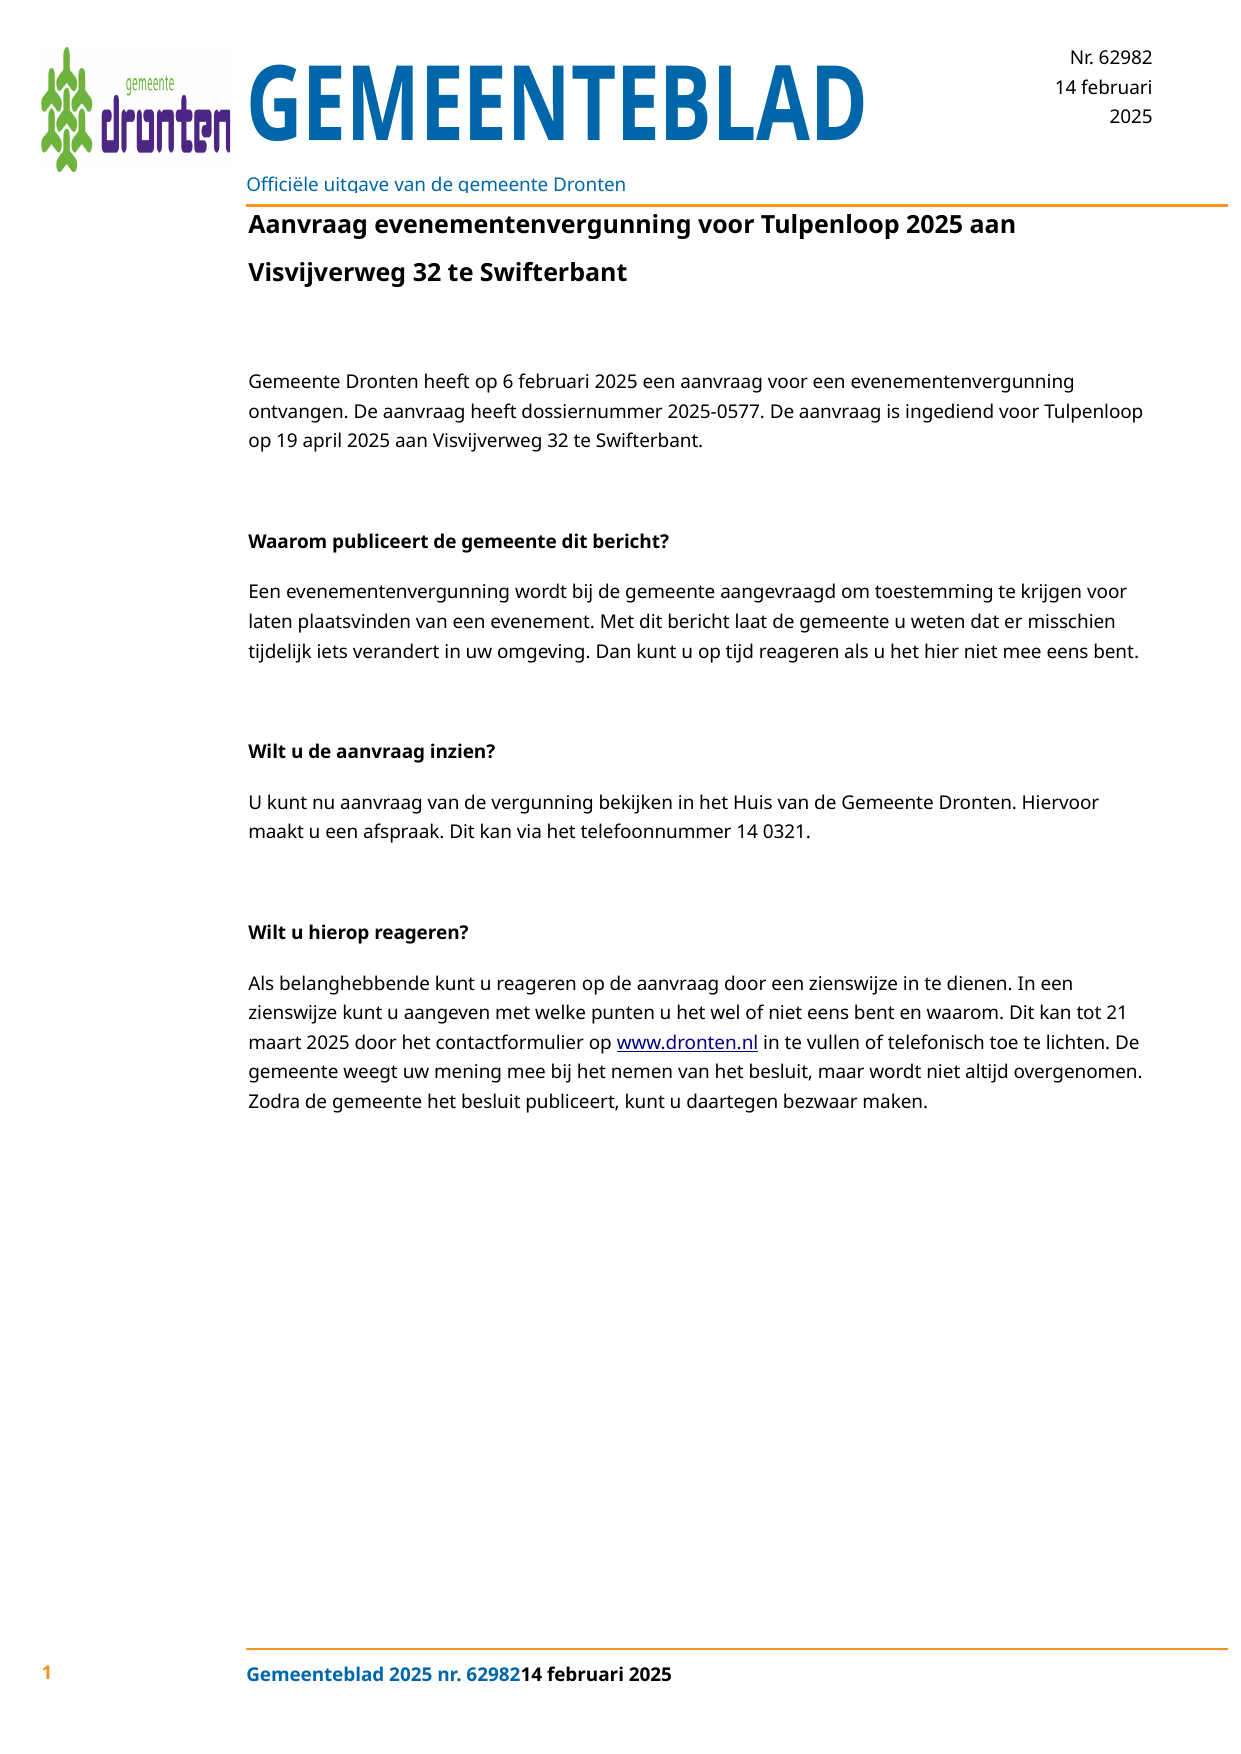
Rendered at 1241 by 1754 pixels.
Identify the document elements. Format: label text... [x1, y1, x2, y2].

text Als belanghebbende kunt u reageren op de aanvraag door een zienswijze in te dienen. In een zienswijze kunt u aangeven met welke punten u het wel of niet eens bent en waarom. Dit kan tot 21 maart 2025 door het contactformulier op www.dronten.nl in te vullen of telefonisch toe te lichten. De gemeente weegt uw mening mee bij het nemen van het besluit, maar wordt niet altijd overgenomen. Zodra de gemeente het besluit publiceert, kunt u daartegen bezwaar maken. [248, 970, 1152, 1114]
text Gemeente Dronten heeft op 6 februari 2025 een aanvraag voor een evenementenvergunning ontvangen. De aanvraag heeft dossiernummer 2025-0577. De aanvraag is ingediend voor Tulpenloop op 19 april 2025 aan Visvijverweg 32 te Swifterbant. [248, 368, 1152, 453]
text Waarom publiceert de gemeente dit bericht? [248, 528, 1152, 554]
text Wilt u hierop reageren? [248, 919, 1152, 945]
text Een evenementenvergunning wordt bij de gemeente aangevraagd om toestemming te krijgen voor laten plaatsvinden van een evenement. Met dit bericht laat de gemeente u weten dat er misschien tijdelijk iets verandert in uw omgeving. Dan kunt u op tijd reageren als u het hier niet mee eens bent. [248, 579, 1152, 664]
picture [41, 47, 231, 172]
text Wilt u de aanvraag inzien? [248, 739, 1152, 764]
text U kunt nu aanvraag van de vergunning bekijken in het Huis van de Gemeente Dronten. Hiervoor maakt u een afspraak. Dit kan via het telefoonnummer 14 0321. [248, 789, 1152, 844]
text Aanvraag evenementenvergunning voor Tulpenloop 2025 aan Visvijverweg 32 te Swifterbant [248, 207, 1152, 288]
